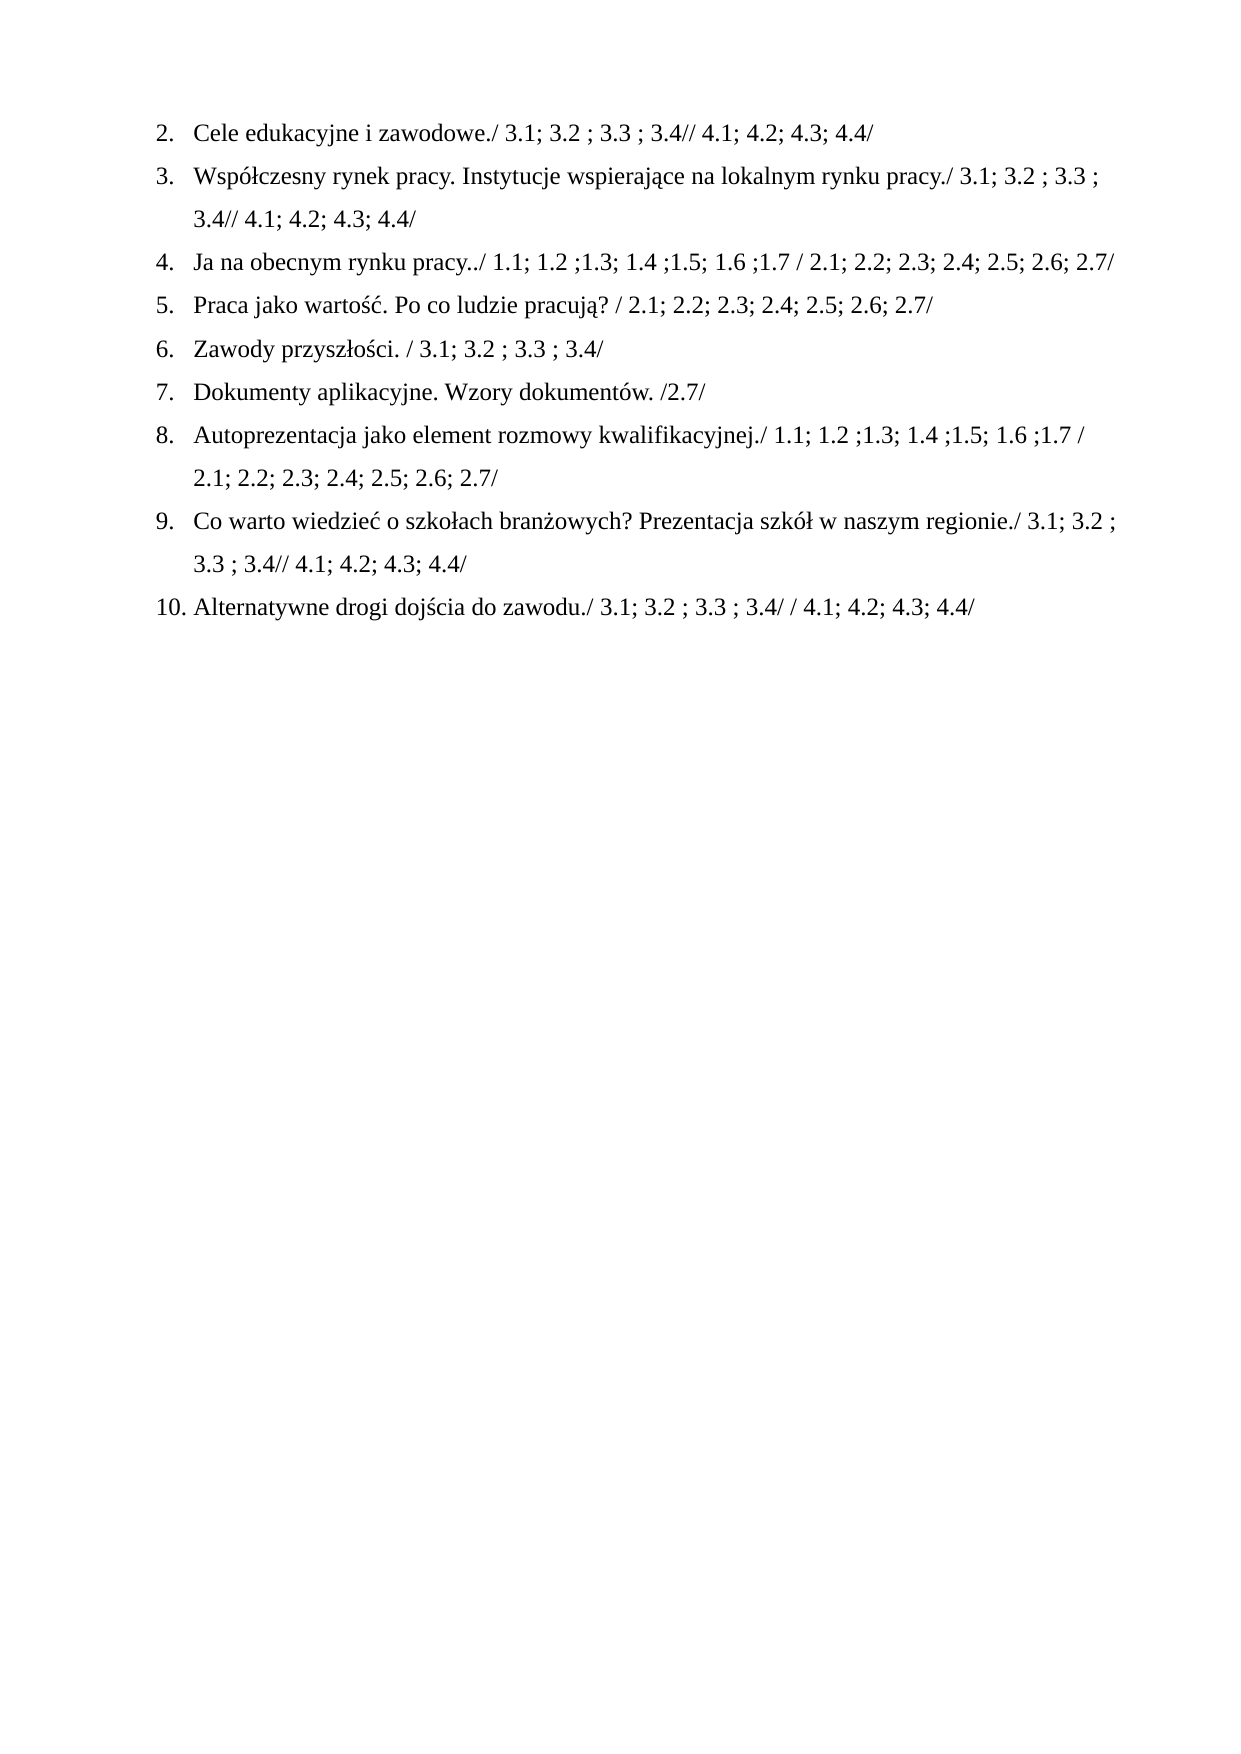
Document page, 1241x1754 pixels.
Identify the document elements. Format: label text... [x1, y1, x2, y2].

list Alternatywne drogi dojścia do zawodu./ 3.1; 3.2 ; 3.3 ; 3.4/ / 4.1; 4.2; 4.3; 4.4/ [156, 592, 1122, 621]
list Ja na obecnym rynku pracy../ 1.1; 1.2 ;1.3; 1.4 ;1.5; 1.6 ;1.7 / 2.1; 2.2; 2.3; 2.4; 2.5; 2.6; 2.7/ [156, 247, 1122, 276]
list Współczesny rynek pracy. Instytucje wspierające na lokalnym rynku pracy./ 3.1; 3.2 ; 3.3 ; 3.4// 4.1; 4.2; 4.3; 4.4/ [156, 161, 1122, 233]
list Cele edukacyjne i zawodowe./ 3.1; 3.2 ; 3.3 ; 3.4// 4.1; 4.2; 4.3; 4.4/ [156, 118, 1122, 147]
list Dokumenty aplikacyjne. Wzory dokumentów. /2.7/ [156, 377, 1122, 406]
list Autoprezentacja jako element rozmowy kwalifikacyjnej./ 1.1; 1.2 ;1.3; 1.4 ;1.5; 1.6 ;1.7 / 2.1; 2.2; 2.3; 2.4; 2.5; 2.6; 2.7/ [156, 420, 1122, 492]
list Praca jako wartość. Po co ludzie pracują? / 2.1; 2.2; 2.3; 2.4; 2.5; 2.6; 2.7/ [156, 291, 1122, 319]
list Co warto wiedzieć o szkołach branżowych? Prezentacja szkół w naszym regionie./ 3.1; 3.2 ; 3.3 ; 3.4// 4.1; 4.2; 4.3; 4.4/ [156, 506, 1122, 578]
list Zawody przyszłości. / 3.1; 3.2 ; 3.3 ; 3.4/ [156, 334, 1122, 362]
